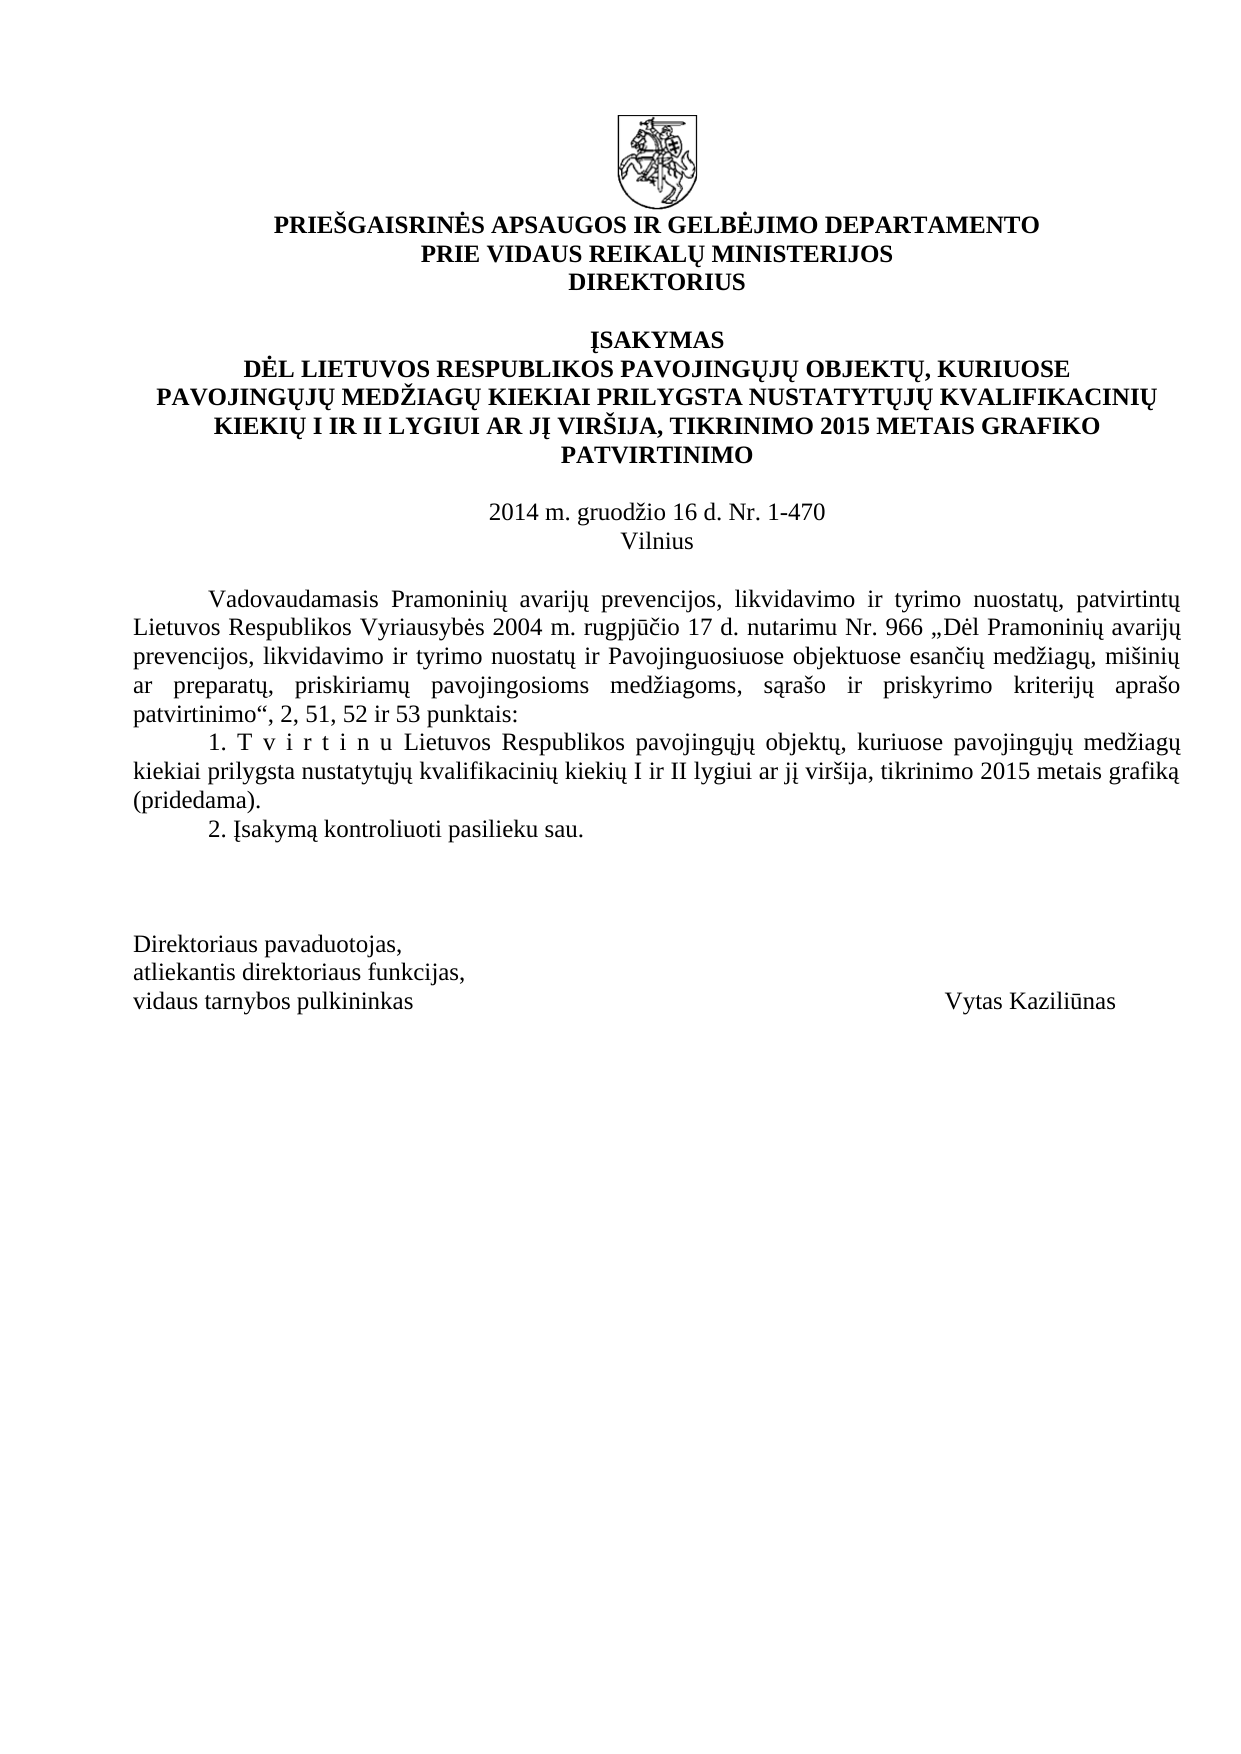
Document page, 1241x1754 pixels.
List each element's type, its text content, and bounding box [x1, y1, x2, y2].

text DIREKTORIUS [133, 267, 1181, 296]
text 2. Įsakymą kontroliuoti pasilieku sau. [133, 814, 1181, 842]
text Vilnius [133, 526, 1181, 555]
text PRIEŠGAISRINĖS APSAUGOS IR GELBĖJIMO DEPARTAMENTO [133, 210, 1181, 239]
text atliekantis direktoriaus funkcijas, [133, 957, 1181, 986]
text 1. T v i r t i n u Lietuvos Respublikos pavojingųjų objektų, kuriuose pavojingųjų medžiagų kiekiai prilygsta nustatytųjų kvalifikacinių kiekių I ir II lygiui ar jį viršija, tikrinimo 2015 metais grafiką (pridedama). [133, 727, 1181, 814]
text Vadovaudamasis Pramoninių avarijų prevencijos, likvidavimo ir tyrimo nuostatų, patvirtintų Lietuvos Respublikos Vyriausybės 2004 m. rugpjūčio 17 d. nutarimu Nr. 966 „Dėl Pramoninių avarijų prevencijos, likvidavimo ir tyrimo nuostatų ir Pavojinguosiuose objektuose esančių medžiagų, mišinių ar preparatų, priskiriamų pavojingosioms medžiagoms, sąrašo ir priskyrimo kriterijų aprašo patvirtinimo“, 2, 51, 52 ir 53 punktais: [133, 584, 1181, 727]
text ĮSAKYMAS [133, 325, 1181, 354]
text 2014 m. gruodžio 16 d. Nr. 1-470 [133, 497, 1181, 526]
text PRIE VIDAUS REIKALŲ MINISTERIJOS [133, 239, 1181, 267]
text DĖL LIETUVOS RESPUBLIKOS PAVOJINGŲJŲ OBJEKTŲ, KURIUOSE [133, 354, 1181, 382]
text Direktoriaus pavaduotojas, [133, 929, 1181, 957]
text vidaus tarnybos pulkininkas Vytas Kaziliūnas [133, 986, 1181, 1015]
text KIEKIŲ I IR II LYGIUI AR JĮ VIRŠIJA, TIKRINIMO 2015 METAIS GRAFIKO PATVIRTINIMO [133, 411, 1181, 469]
text PAVOJINGŲJŲ MEDŽIAGŲ KIEKIAI PRILYGSTA NUSTATYTŲJŲ KVALIFIKACINIŲ [133, 382, 1181, 411]
